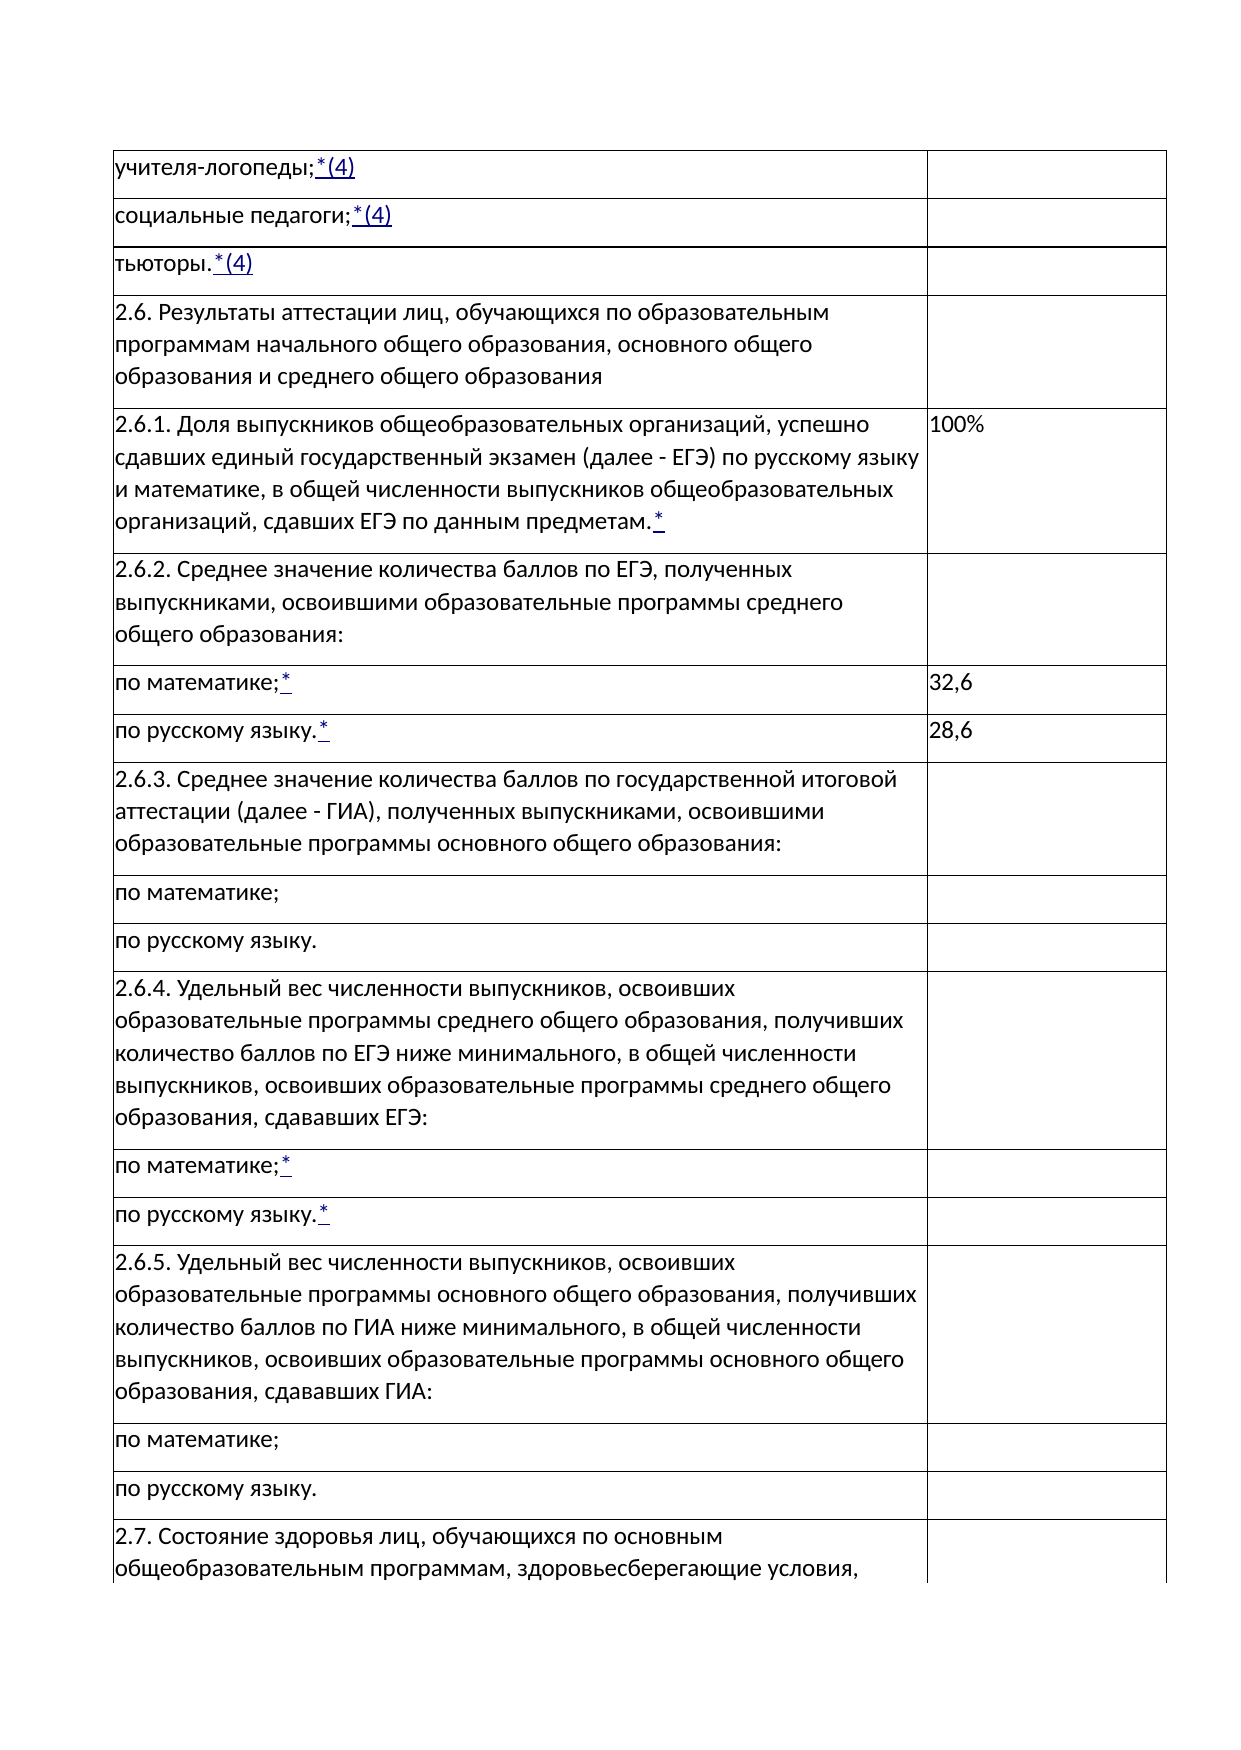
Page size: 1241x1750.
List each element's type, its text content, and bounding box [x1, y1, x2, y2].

table_cell по русскому языку.* [114, 1198, 927, 1245]
table_cell 2.6. Результаты аттестации лиц, обучающихся по образовательным программам начального общего образования, основного общего образования и среднего общего образования [114, 296, 927, 407]
table_cell 2.6.1. Доля выпускников общеобразовательных организаций, успешно сдавших единый государственный экзамен (далее - ЕГЭ) по русскому языку и математике, в общей численности выпускников общеобразовательных организаций, сдавших ЕГЭ по данным предметам.* [114, 409, 927, 553]
table_cell 2.6.3. Среднее значение количества баллов по государственной итоговой аттестации (далее - ГИА), полученных выпускниками, освоившими образовательные программы основного общего образования: [114, 763, 927, 875]
table_cell по математике;* [114, 1150, 927, 1197]
table_cell [928, 248, 1166, 295]
table_cell [928, 1472, 1166, 1519]
table_cell тьюторы.*(4) [114, 248, 927, 295]
table_cell [928, 199, 1166, 246]
table_cell [928, 554, 1166, 665]
table_cell по русскому языку.* [114, 715, 927, 762]
table_cell [928, 924, 1166, 971]
table_cell 2.6.4. Удельный вес численности выпускников, освоивших образовательные программы среднего общего образования, получивших количество баллов по ЕГЭ ниже минимального, в общей численности выпускников, освоивших образовательные программы среднего общего образования, сдававших ЕГЭ: [114, 972, 927, 1148]
table_cell по русскому языку. [114, 924, 927, 971]
table_cell [928, 972, 1166, 1148]
table_cell 32,6 [928, 666, 1166, 714]
table_cell 2.6.5. Удельный вес численности выпускников, освоивших образовательные программы основного общего образования, получивших количество баллов по ГИА ниже минимального, в общей численности выпускников, освоивших образовательные программы основного общего образования, сдававших ГИА: [114, 1246, 927, 1422]
table_cell 28,6 [928, 715, 1166, 762]
table_cell социальные педагоги;*(4) [114, 199, 927, 246]
table_cell 2.7. Состояние здоровья лиц, обучающихся по основным общеобразовательным программам, здоровьесберегающие условия, [114, 1520, 927, 1583]
table_cell по русскому языку. [114, 1472, 927, 1519]
table_cell по математике;* [114, 666, 927, 714]
table_cell [928, 1246, 1166, 1422]
table_cell 2.6.2. Среднее значение количества баллов по ЕГЭ, полученных выпускниками, освоившими образовательные программы среднего общего образования: [114, 554, 927, 665]
table_cell по математике; [114, 876, 927, 923]
table_cell [928, 151, 1166, 198]
table_cell [928, 876, 1166, 923]
table_cell [928, 763, 1166, 875]
table_cell [928, 1198, 1166, 1245]
table_cell [928, 1520, 1166, 1583]
table_cell учителя-логопеды;*(4) [114, 151, 927, 198]
table_cell по математике; [114, 1424, 927, 1471]
table_cell [928, 1150, 1166, 1197]
table_cell 100% [928, 409, 1166, 553]
table_cell [928, 296, 1166, 407]
table_cell [928, 1424, 1166, 1471]
